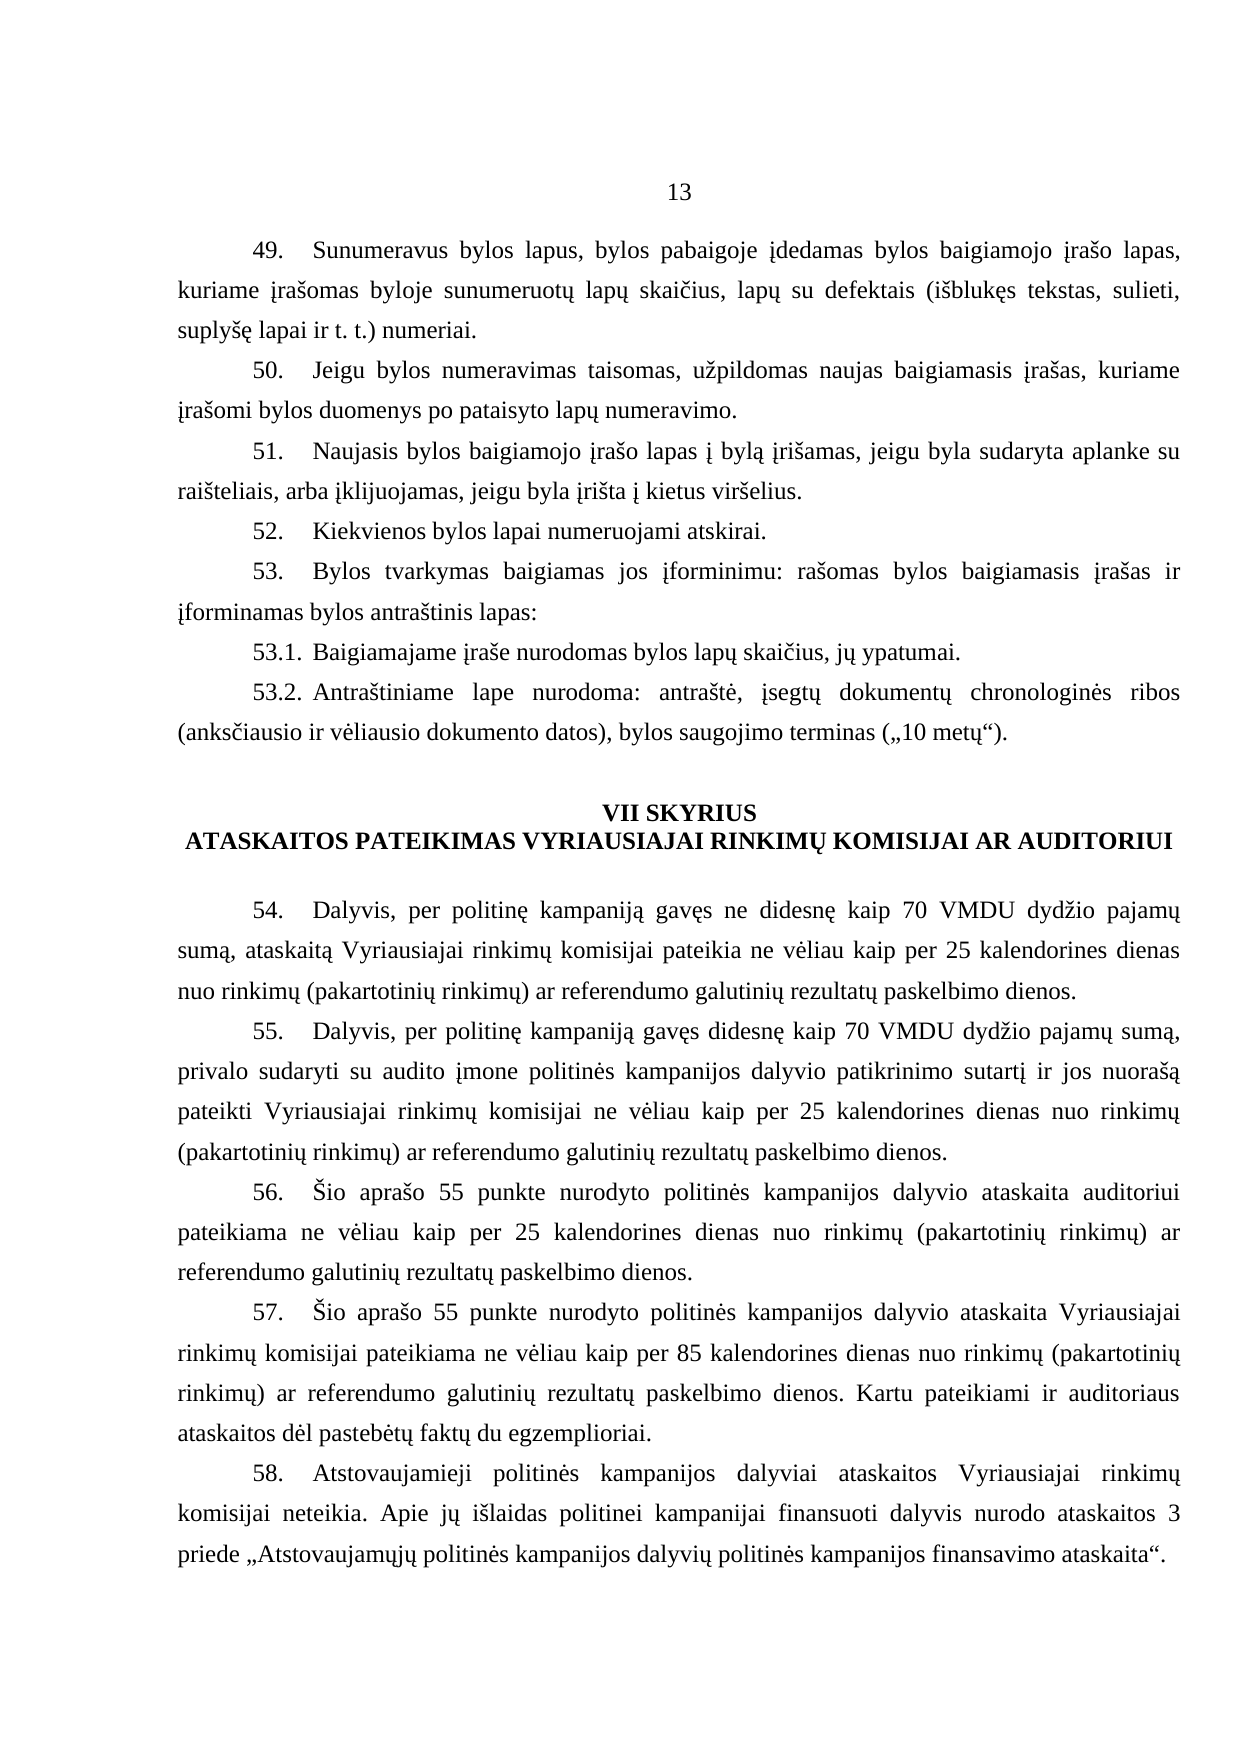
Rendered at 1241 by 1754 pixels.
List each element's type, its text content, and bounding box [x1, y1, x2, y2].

text 53.2. Antraštiniame lape nurodoma: antraštė, įsegtų dokumentų chronologinės ribos (anksčiausio ir vėliausio dokumento datos), bylos saugojimo terminas („10 metų“). [177, 677, 1181, 746]
text ATASKAITOS PATEIKIMAS VYRIAUSIAJAI RINKIMŲ KOMISIJAI AR AUDITORIUI [177, 826, 1181, 855]
text 58. Atstovaujamieji politinės kampanijos dalyviai ataskaitos Vyriausiajai rinkimų komisijai neteikia. Apie jų išlaidas politinei kampanijai finansuoti dalyvis nurodo ataskaitos 3 priede „Atstovaujamųjų politinės kampanijos dalyvių politinės kampanijos finansavimo ataskaita“. [177, 1458, 1181, 1567]
text 52. Kiekvienos bylos lapai numeruojami atskirai. [177, 516, 1181, 545]
text 53. Bylos tvarkymas baigiamas jos įforminimu: rašomas bylos baigiamasis įrašas ir įforminamas bylos antraštinis lapas: [177, 556, 1181, 625]
text 54. Dalyvis, per politinę kampaniją gavęs ne didesnę kaip 70 VMDU dydžio pajamų sumą, ataskaitą Vyriausiajai rinkimų komisijai pateikia ne vėliau kaip per 25 kalendorines dienas nuo rinkimų (pakartotinių rinkimų) ar referendumo galutinių rezultatų paskelbimo dienos. [177, 895, 1181, 1004]
text 51. Naujasis bylos baigiamojo įrašo lapas į bylą įrišamas, jeigu byla sudaryta aplanke su raišteliais, arba įklijuojamas, jeigu byla įrišta į kietus viršelius. [177, 436, 1181, 505]
text 56. Šio aprašo 55 punkte nurodyto politinės kampanijos dalyvio ataskaita auditoriui pateikiama ne vėliau kaip per 25 kalendorines dienas nuo rinkimų (pakartotinių rinkimų) ar referendumo galutinių rezultatų paskelbimo dienos. [177, 1177, 1181, 1286]
text 49. Sunumeravus bylos lapus, bylos pabaigoje įdedamas bylos baigiamojo įrašo lapas, kuriame įrašomas byloje sunumeruotų lapų skaičius, lapų su defektais (išblukęs tekstas, sulieti, suplyšę lapai ir t. t.) numeriai. [177, 235, 1181, 344]
text 53.1. Baigiamajame įraše nurodomas bylos lapų skaičius, jų ypatumai. [177, 637, 1181, 666]
text 50. Jeigu bylos numeravimas taisomas, užpildomas naujas baigiamasis įrašas, kuriame įrašomi bylos duomenys po pataisyto lapų numeravimo. [177, 355, 1181, 424]
text 57. Šio aprašo 55 punkte nurodyto politinės kampanijos dalyvio ataskaita Vyriausiajai rinkimų komisijai pateikiama ne vėliau kaip per 85 kalendorines dienas nuo rinkimų (pakartotinių rinkimų) ar referendumo galutinių rezultatų paskelbimo dienos. Kartu pateikiami ir auditoriaus ataskaitos dėl pastebėtų faktų du egzemplioriai. [177, 1297, 1181, 1447]
text VII SKYRIUS [177, 798, 1181, 826]
text 55. Dalyvis, per politinę kampaniją gavęs didesnę kaip 70 VMDU dydžio pajamų sumą, privalo sudaryti su audito įmone politinės kampanijos dalyvio patikrinimo sutartį ir jos nuorašą pateikti Vyriausiajai rinkimų komisijai ne vėliau kaip per 25 kalendorines dienas nuo rinkimų (pakartotinių rinkimų) ar referendumo galutinių rezultatų paskelbimo dienos. [177, 1016, 1181, 1165]
